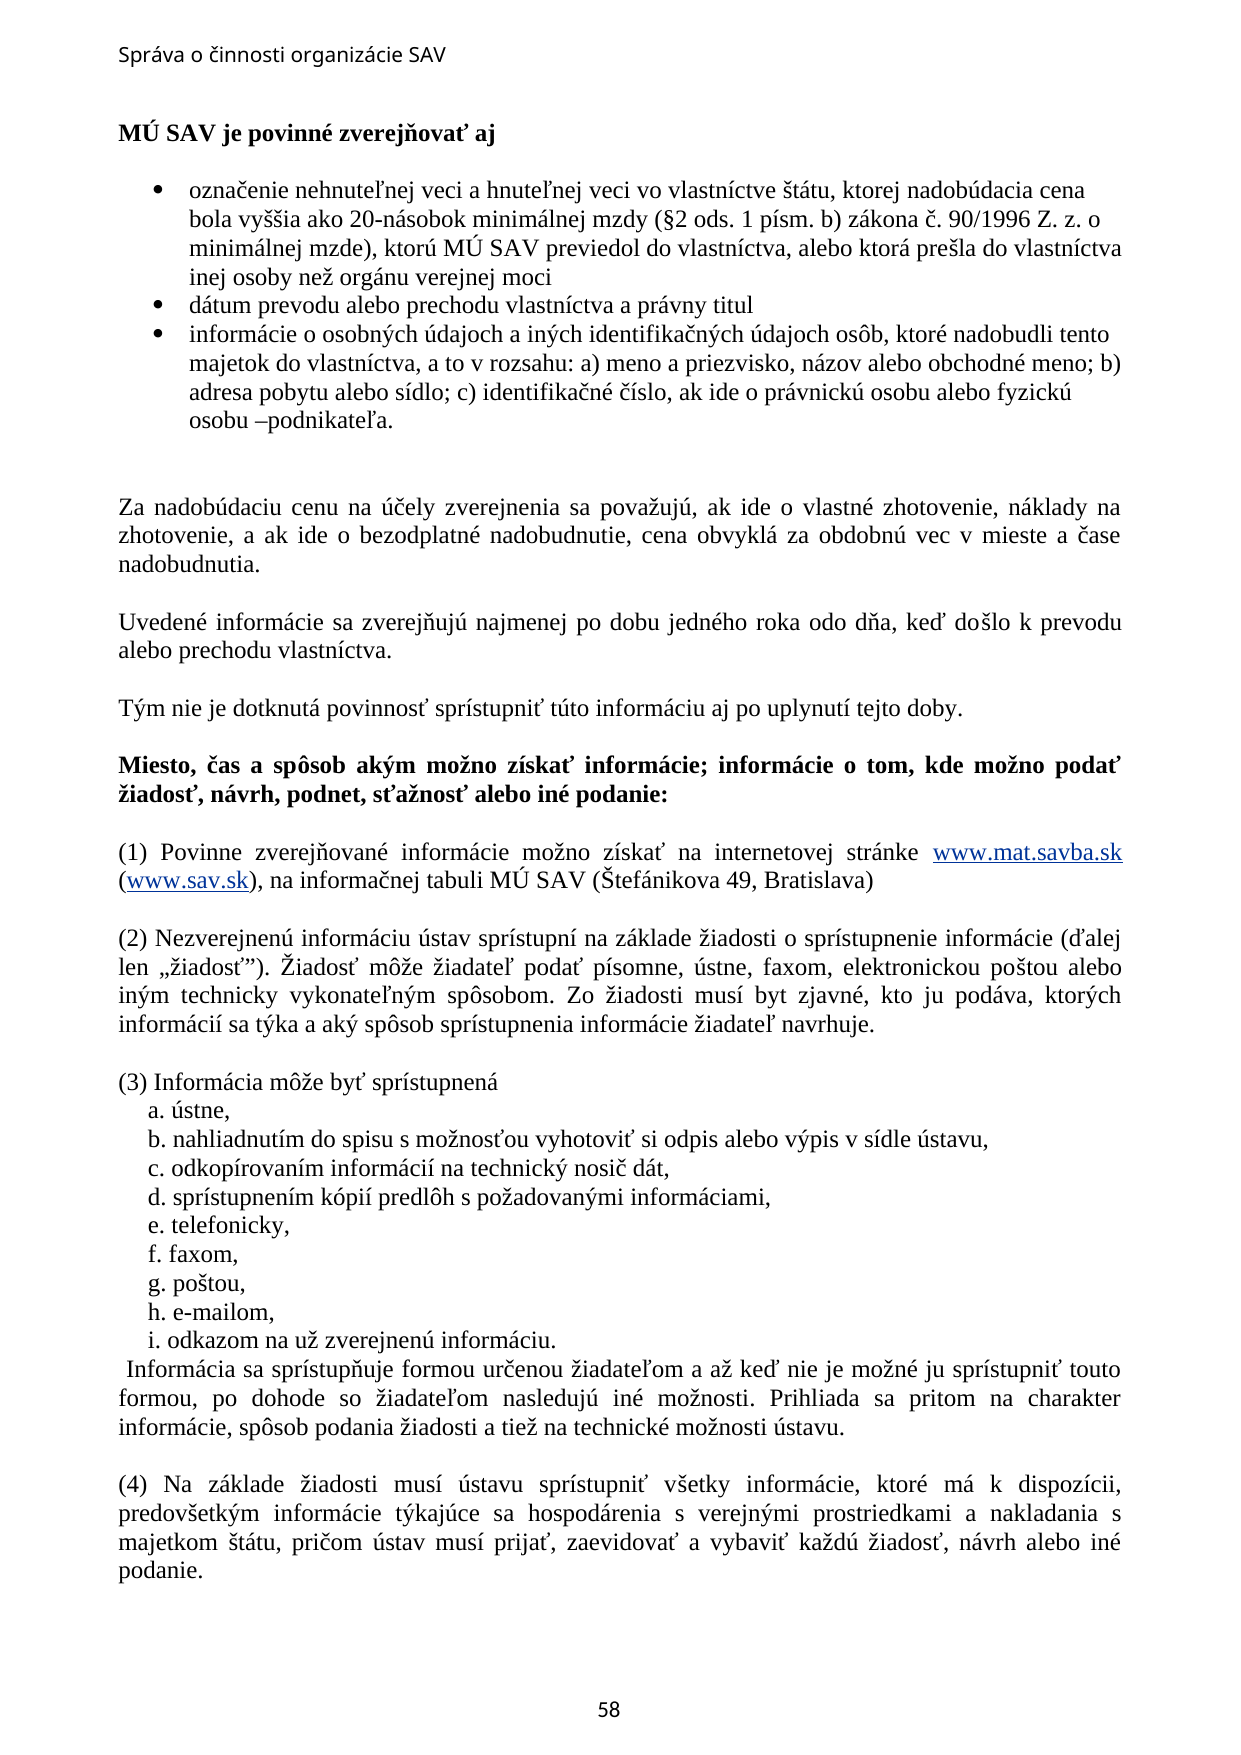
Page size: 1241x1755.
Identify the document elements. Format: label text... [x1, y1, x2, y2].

text h. e-mailom, [148, 1297, 1122, 1326]
text Uvedené informácie sa zverejňujú najmenej po dobu jedného roka odo dňa, keď došlo k prevodu alebo prechodu vlastníctva. [118, 607, 1122, 664]
text i. odkazom na už zverejnenú informáciu. [148, 1326, 1122, 1354]
text b. nahliadnutím do spisu s možnosťou vyhotoviť si odpis alebo výpis v sídle ústavu, [148, 1124, 1122, 1153]
text e. telefonicky, [148, 1211, 1122, 1239]
text Miesto, čas a spôsob akým možno získať informácie; informácie o tom, kde možno podať žiadosť, návrh, podnet, sťažnosť alebo iné podanie: [118, 751, 1122, 808]
text d. sprístupnením kópií predlôh s požadovanými informáciami, [148, 1182, 1122, 1211]
text g. poštou, [148, 1268, 1122, 1297]
text MÚ SAV je povinné zverejňovať aj [118, 118, 1122, 147]
text c. odkopírovaním informácií na technický nosič dát, [148, 1153, 1122, 1182]
text a. ústne, [148, 1096, 1122, 1124]
text Za nadobúdaciu cenu na účely zverejnenia sa považujú, ak ide o vlastné zhotovenie, náklady na zhotovenie, a ak ide o bezodplatné nadobudnutie, cena obvyklá za obdobnú vec v mieste a čase nadobudnutia. [118, 492, 1122, 578]
text f. faxom, [148, 1239, 1122, 1268]
text  informácie o osobných údajoch a iných identifikačných údajoch osôb, ktoré nadobudli tento majetok do vlastníctva, a to v rozsahu: a) meno a priezvisko, názov alebo obchodné meno; b) adresa pobytu alebo sídlo; c) identifikačné číslo, ak ide o právnickú osobu alebo fyzickú osobu –podnikateľa. [153, 319, 1122, 434]
text (4) Na základe žiadosti musí ústavu sprístupniť všetky informácie, ktoré má k dispozícii, predovšetkým informácie týkajúce sa hospodárenia s verejnými prostriedkami a nakladania s majetkom štátu, pričom ústav musí prijať, zaevidovať a vybaviť každú žiadosť, návrh alebo iné podanie. [118, 1469, 1122, 1584]
text  označenie nehnuteľnej veci a hnuteľnej veci vo vlastníctve štátu, ktorej nadobúdacia cena bola vyššia ako 20-násobok minimálnej mzdy (§2 ods. 1 písm. b) zákona č. 90/1996 Z. z. o minimálnej mzde), ktorú MÚ SAV previedol do vlastníctva, alebo ktorá prešla do vlastníctva inej osoby než orgánu verejnej moci [153, 176, 1122, 291]
text (2) Nezverejnenú informáciu ústav sprístupní na základe žiadosti o sprístupnenie informácie (ďalej len „žiadosť”). Žiadosť môže žiadateľ podať písomne, ústne, faxom, elektronickou poštou alebo iným technicky vykonateľným spôsobom. Zo žiadosti musí byt zjavné, kto ju podáva, ktorých informácií sa týka a aký spôsob sprístupnenia informácie žiadateľ navrhuje. [118, 923, 1122, 1038]
text Tým nie je dotknutá povinnosť sprístupniť túto informáciu aj po uplynutí tejto doby. [118, 693, 1122, 722]
text  dátum prevodu alebo prechodu vlastníctva a právny titul [153, 291, 1122, 319]
text Informácia sa sprístupňuje formou určenou žiadateľom a až keď nie je možné ju sprístupniť touto formou, po dohode so žiadateľom nasledujú iné možnosti. Prihliada sa pritom na charakter informácie, spôsob podania žiadosti a tiež na technické možnosti ústavu. [118, 1354, 1122, 1441]
text (1) Povinne zverejňované informácie možno získať na internetovej stránke www.mat.savba.sk (www.sav.sk), na informačnej tabuli MÚ SAV (Štefánikova 49, Bratislava) [118, 837, 1122, 894]
text (3) Informácia môže byť sprístupnená [118, 1067, 1122, 1096]
